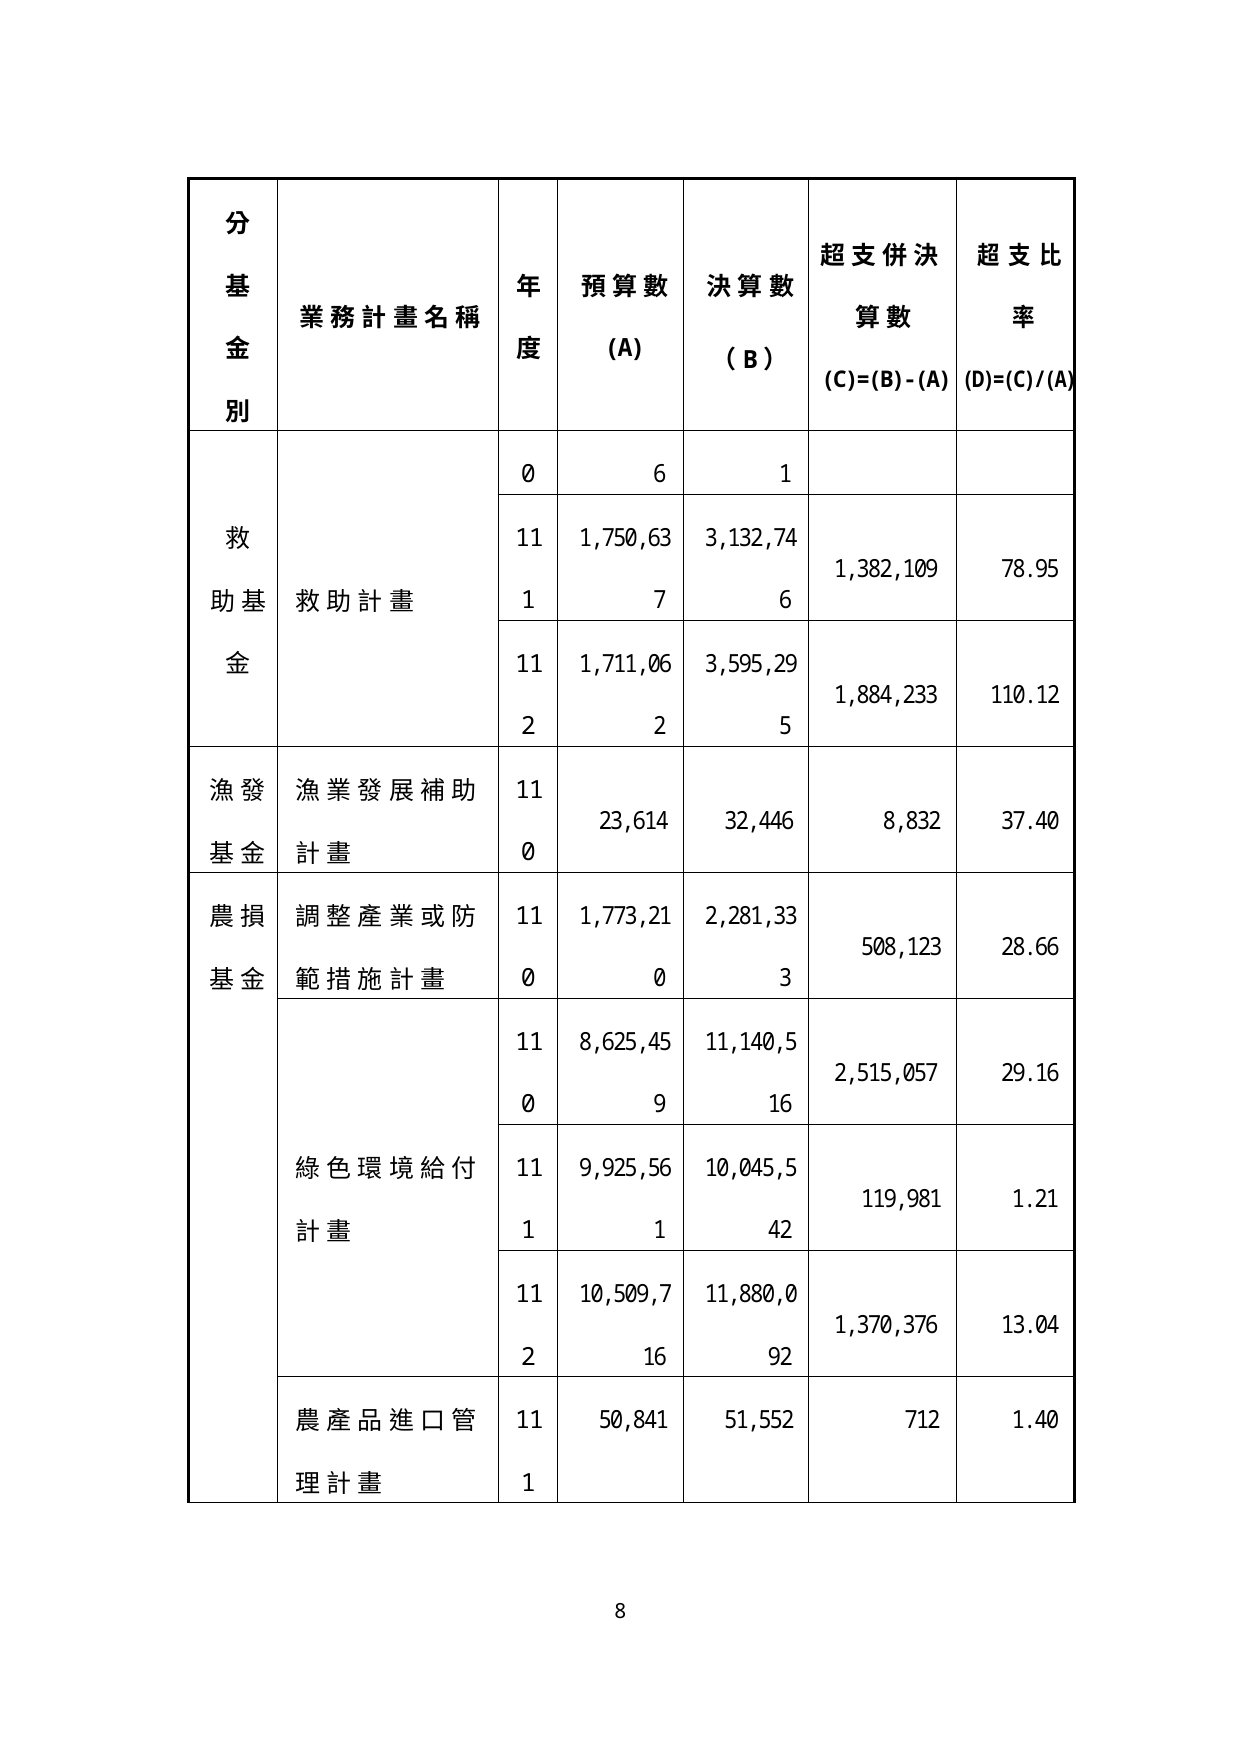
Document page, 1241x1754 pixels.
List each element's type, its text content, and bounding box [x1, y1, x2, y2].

table_cell 37.40 [957, 747, 1073, 872]
table_cell 2,281,333 [684, 873, 808, 998]
table_cell 3,595,295 [684, 621, 808, 746]
table_cell 110 [499, 999, 557, 1124]
table_cell 508,123 [809, 873, 956, 998]
table_cell 111 [499, 495, 557, 620]
table_cell 農損 基金 [190, 873, 277, 1502]
table_cell 綠色環境給付計畫 [278, 999, 498, 1376]
table_cell 1,884,233 [809, 621, 956, 746]
table_cell 11,880,092 [684, 1251, 808, 1376]
table_header 年度 [499, 180, 557, 430]
table_cell 32,446 [684, 747, 808, 872]
table_cell 112 [499, 1251, 557, 1376]
table_cell 10,045,542 [684, 1125, 808, 1250]
table_cell 110.12 [957, 621, 1073, 746]
table_cell [809, 431, 956, 494]
table_cell 11,140,516 [684, 999, 808, 1124]
table_cell 111 [499, 1377, 557, 1502]
table_header 預算數 (A) [558, 180, 683, 430]
table_header 分基金別 [190, 180, 277, 430]
table_cell 112 [499, 621, 557, 746]
table_cell 救 助基金 [190, 431, 277, 746]
table_cell 10,509,716 [558, 1251, 683, 1376]
table_header 超支併決算數 (C)=(B)-(A) [809, 180, 956, 430]
table_cell 51,552 [684, 1377, 808, 1502]
table_cell 8,832 [809, 747, 956, 872]
table_cell 漁發 基金 [190, 747, 277, 872]
table_cell 1,773,210 [558, 873, 683, 998]
table_cell 712 [809, 1377, 956, 1502]
table_cell 9,925,561 [558, 1125, 683, 1250]
table_cell 1 [684, 431, 808, 494]
table_cell 13.04 [957, 1251, 1073, 1376]
table_cell 0 [499, 431, 557, 494]
table_cell 3,132,746 [684, 495, 808, 620]
table_header 業務計畫名稱 [278, 180, 498, 430]
table_header 超支比率 (D)=(C)/(A) [957, 180, 1073, 430]
table_cell 救助計畫 [278, 431, 498, 746]
table_cell 1.21 [957, 1125, 1073, 1250]
table_cell 119,981 [809, 1125, 956, 1250]
table_cell 50,841 [558, 1377, 683, 1502]
table_cell 6 [558, 431, 683, 494]
table_cell 110 [499, 873, 557, 998]
table_header 決算數 （B） [684, 180, 808, 430]
table_cell 110 [499, 747, 557, 872]
table_cell 1,750,637 [558, 495, 683, 620]
table_cell 1,711,062 [558, 621, 683, 746]
table_cell 29.16 [957, 999, 1073, 1124]
table_cell 23,614 [558, 747, 683, 872]
table_cell [957, 431, 1073, 494]
table_cell 1.40 [957, 1377, 1073, 1502]
table_cell 78.95 [957, 495, 1073, 620]
table_cell 8,625,459 [558, 999, 683, 1124]
table_cell 調整產業或防範措施計畫 [278, 873, 498, 998]
table_cell 農產品進口管理計畫 [278, 1377, 498, 1502]
table_cell 漁業發展補助計畫 [278, 747, 498, 872]
table_cell 1,370,376 [809, 1251, 956, 1376]
table_cell 111 [499, 1125, 557, 1250]
table_cell 28.66 [957, 873, 1073, 998]
table_cell 1,382,109 [809, 495, 956, 620]
table_cell 2,515,057 [809, 999, 956, 1124]
